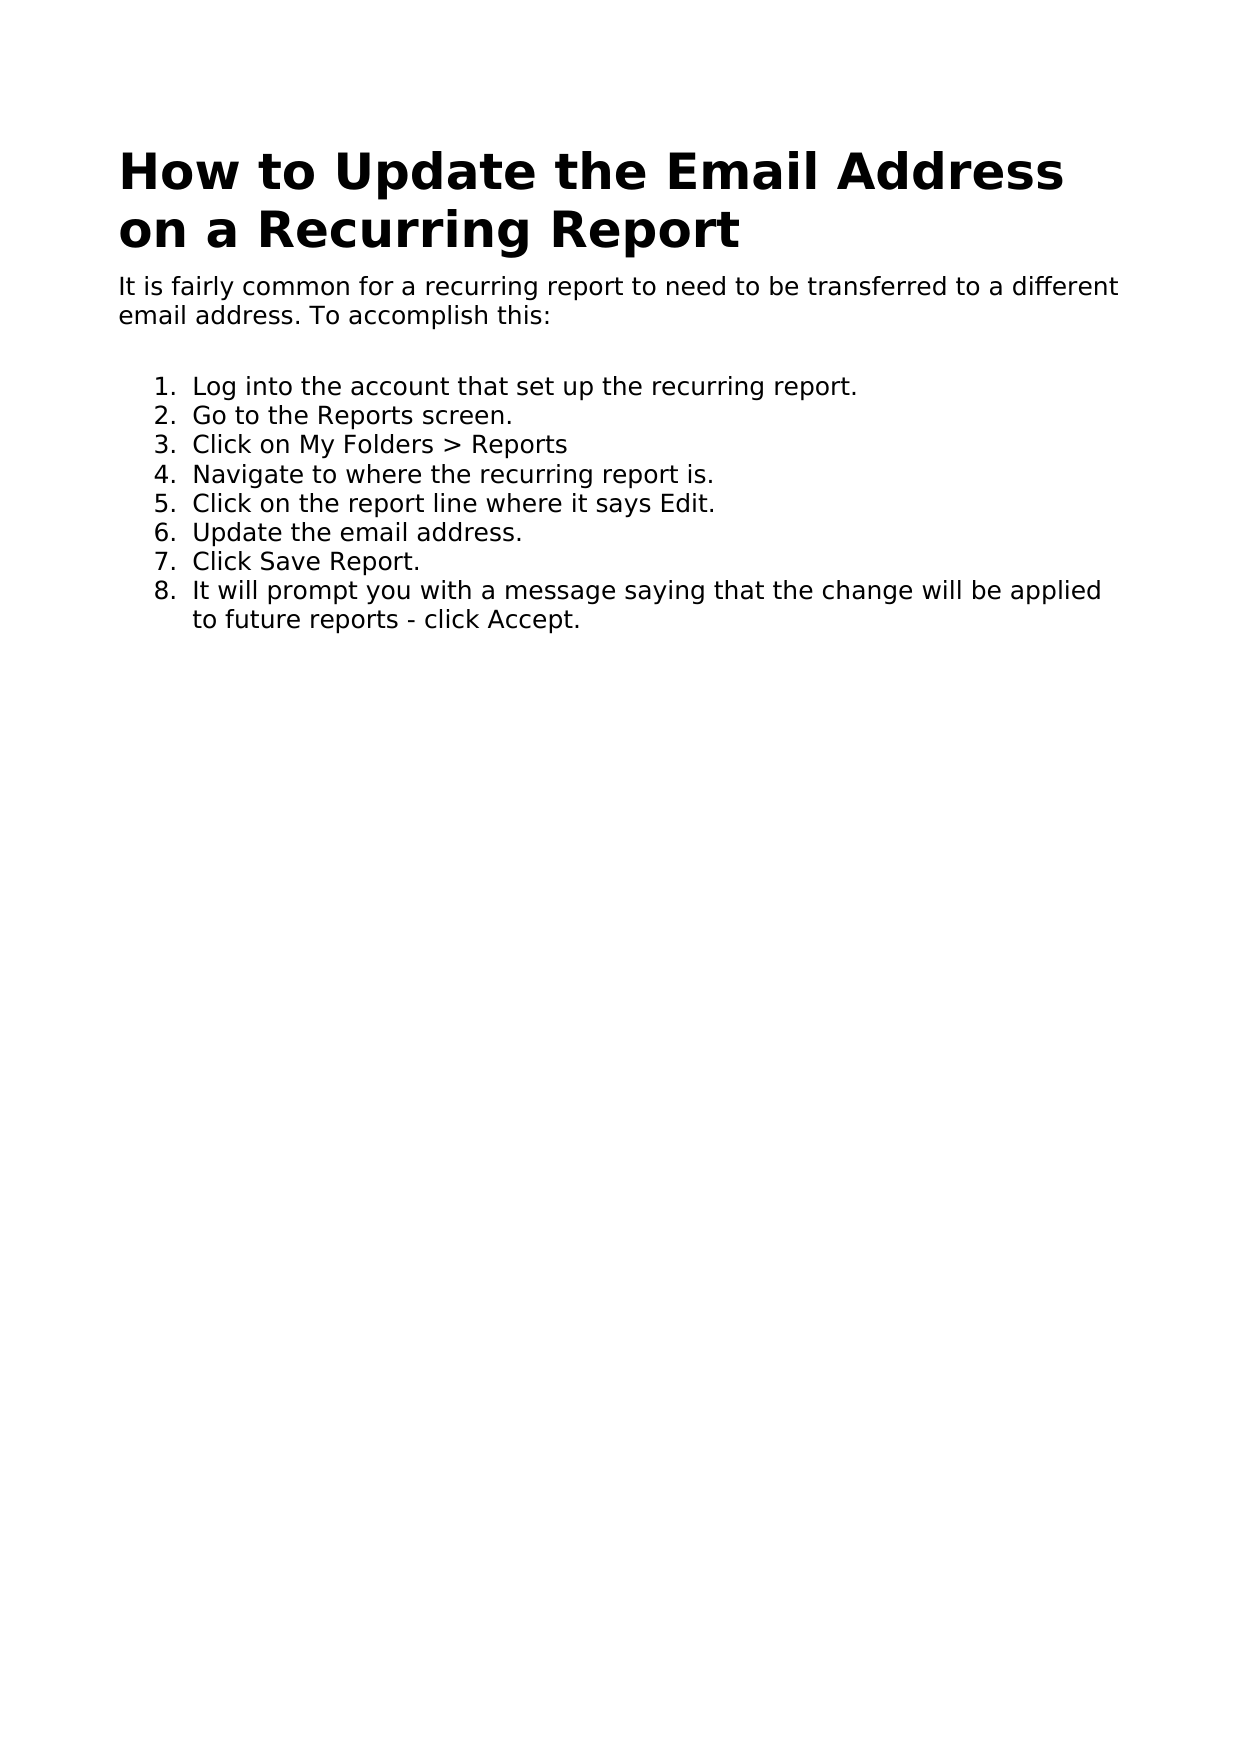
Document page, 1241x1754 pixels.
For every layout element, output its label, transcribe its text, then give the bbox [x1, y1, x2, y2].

list Click on My Folders > Reports [177, 431, 1122, 460]
text It is fairly common for a recurring report to need to be transferred to a different email address. To accomplish this: [118, 272, 1122, 330]
list Navigate to where the recurring report is. [177, 460, 1122, 489]
list Click on the report line where it says Edit. [177, 489, 1122, 518]
list Log into the account that set up the recurring report. [177, 372, 1122, 402]
list Update the email address. [177, 518, 1122, 547]
list It will prompt you with a message saying that the change will be applied to future reports - click Accept. [177, 577, 1122, 635]
list Click Save Report. [177, 547, 1122, 577]
list Go to the Reports screen. [177, 402, 1122, 431]
subtitle How to Update the Email Address on a Recurring Report [118, 143, 1122, 259]
